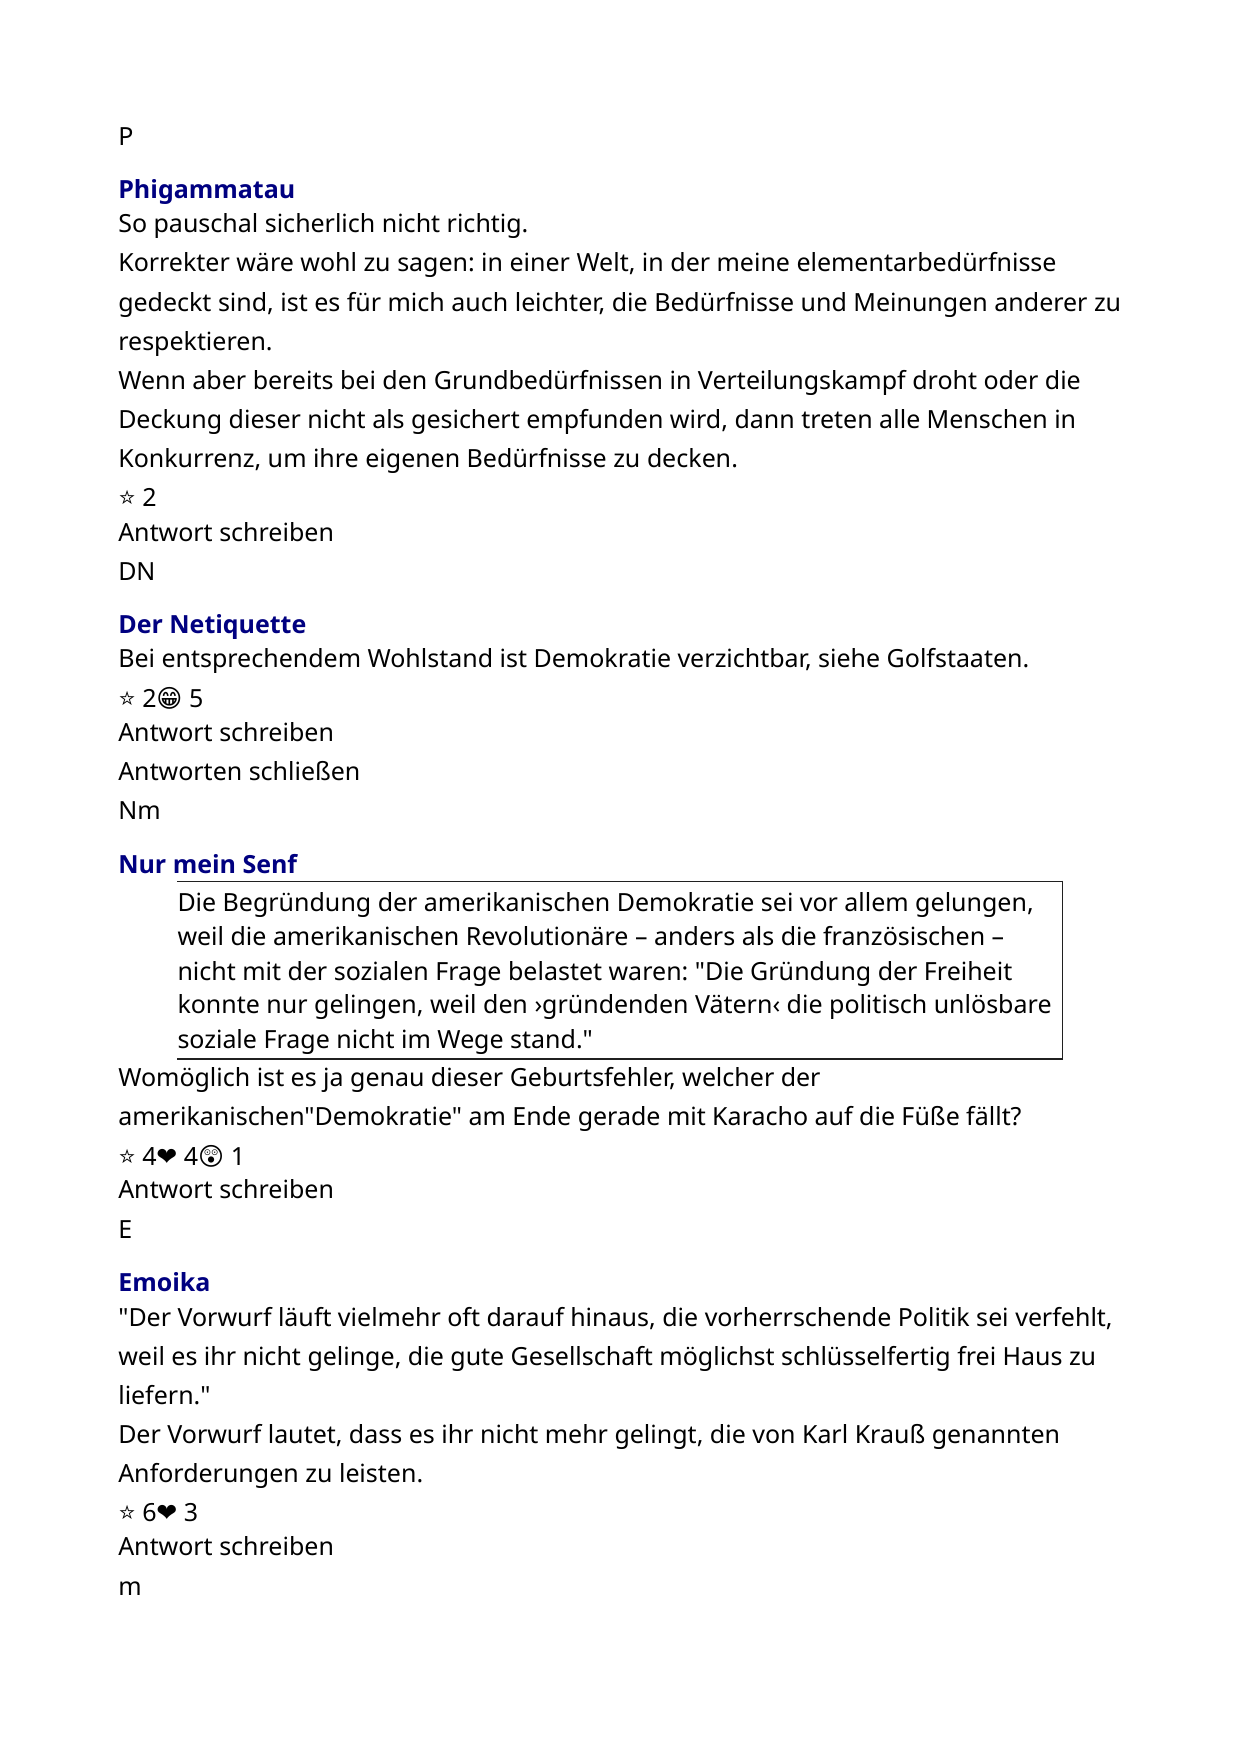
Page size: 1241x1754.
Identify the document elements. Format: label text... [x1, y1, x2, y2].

text So pauschal sicherlich nicht richtig. [118, 206, 1122, 240]
subtitle Emoika [118, 1265, 1122, 1299]
text ⭐️ 2 [118, 480, 1122, 514]
text Wenn aber bereits bei den Grundbedürfnissen in Verteilungskampf droht oder die Deckung dieser nicht als gesichert empfunden wird, dann treten alle Menschen in Konkurrenz, um ihre eigenen Bedürfnisse zu decken. [118, 363, 1122, 475]
subtitle Nur mein Senf [118, 846, 1122, 881]
text Bei entsprechendem Wohlstand ist Demokratie verzichtbar, siehe Golfstaaten. [118, 641, 1122, 675]
text P [118, 118, 1122, 152]
subtitle Der Netiquette [118, 607, 1122, 641]
text Antwort schreiben [118, 1172, 1122, 1206]
text Antwort schreiben [118, 1529, 1122, 1563]
text Womöglich ist es ja genau dieser Geburtsfehler, welcher der amerikanischen"Demokratie" am Ende gerade mit Karacho auf die Füße fällt? [118, 1060, 1122, 1133]
text ⭐️ 6❤️ 3 [118, 1495, 1122, 1529]
text ⭐️ 2😁 5 [118, 680, 1122, 714]
text Nm [118, 793, 1122, 827]
text Antworten schließen [118, 753, 1122, 788]
text "Der Vorwurf läuft vielmehr oft darauf hinaus, die vorherrschende Politik sei verfehlt, weil es ihr nicht gelinge, die gute Gesellschaft möglichst schlüsselfertig frei Haus zu liefern." [118, 1299, 1122, 1412]
text m [118, 1568, 1122, 1602]
text DN [118, 553, 1122, 587]
text Antwort schreiben [118, 514, 1122, 548]
text ⭐️ 4❤️ 4😲 1 [118, 1138, 1122, 1172]
subtitle Phigammatau [118, 172, 1122, 206]
text Der Vorwurf lautet, dass es ihr nicht mehr gelingt, die von Karl Krauß genannten Anforderungen zu leisten. [118, 1417, 1122, 1490]
text Die Begründung der amerikanischen Demokratie sei vor allem gelungen, weil die amerikanischen Revolutionäre – anders als die französischen – nicht mit der sozialen Frage belastet waren: "Die Gründung der Freiheit konnte nur gelingen, weil den ›gründenden Vätern‹ die politisch unlösbare soziale Frage nicht im Wege stand." [177, 882, 1062, 1058]
text Antwort schreiben [118, 714, 1122, 748]
text E [118, 1211, 1122, 1245]
text Korrekter wäre wohl zu sagen: in einer Welt, in der meine elementarbedürfnisse gedeckt sind, ist es für mich auch leichter, die Bedürfnisse und Meinungen anderer zu respektieren. [118, 245, 1122, 357]
